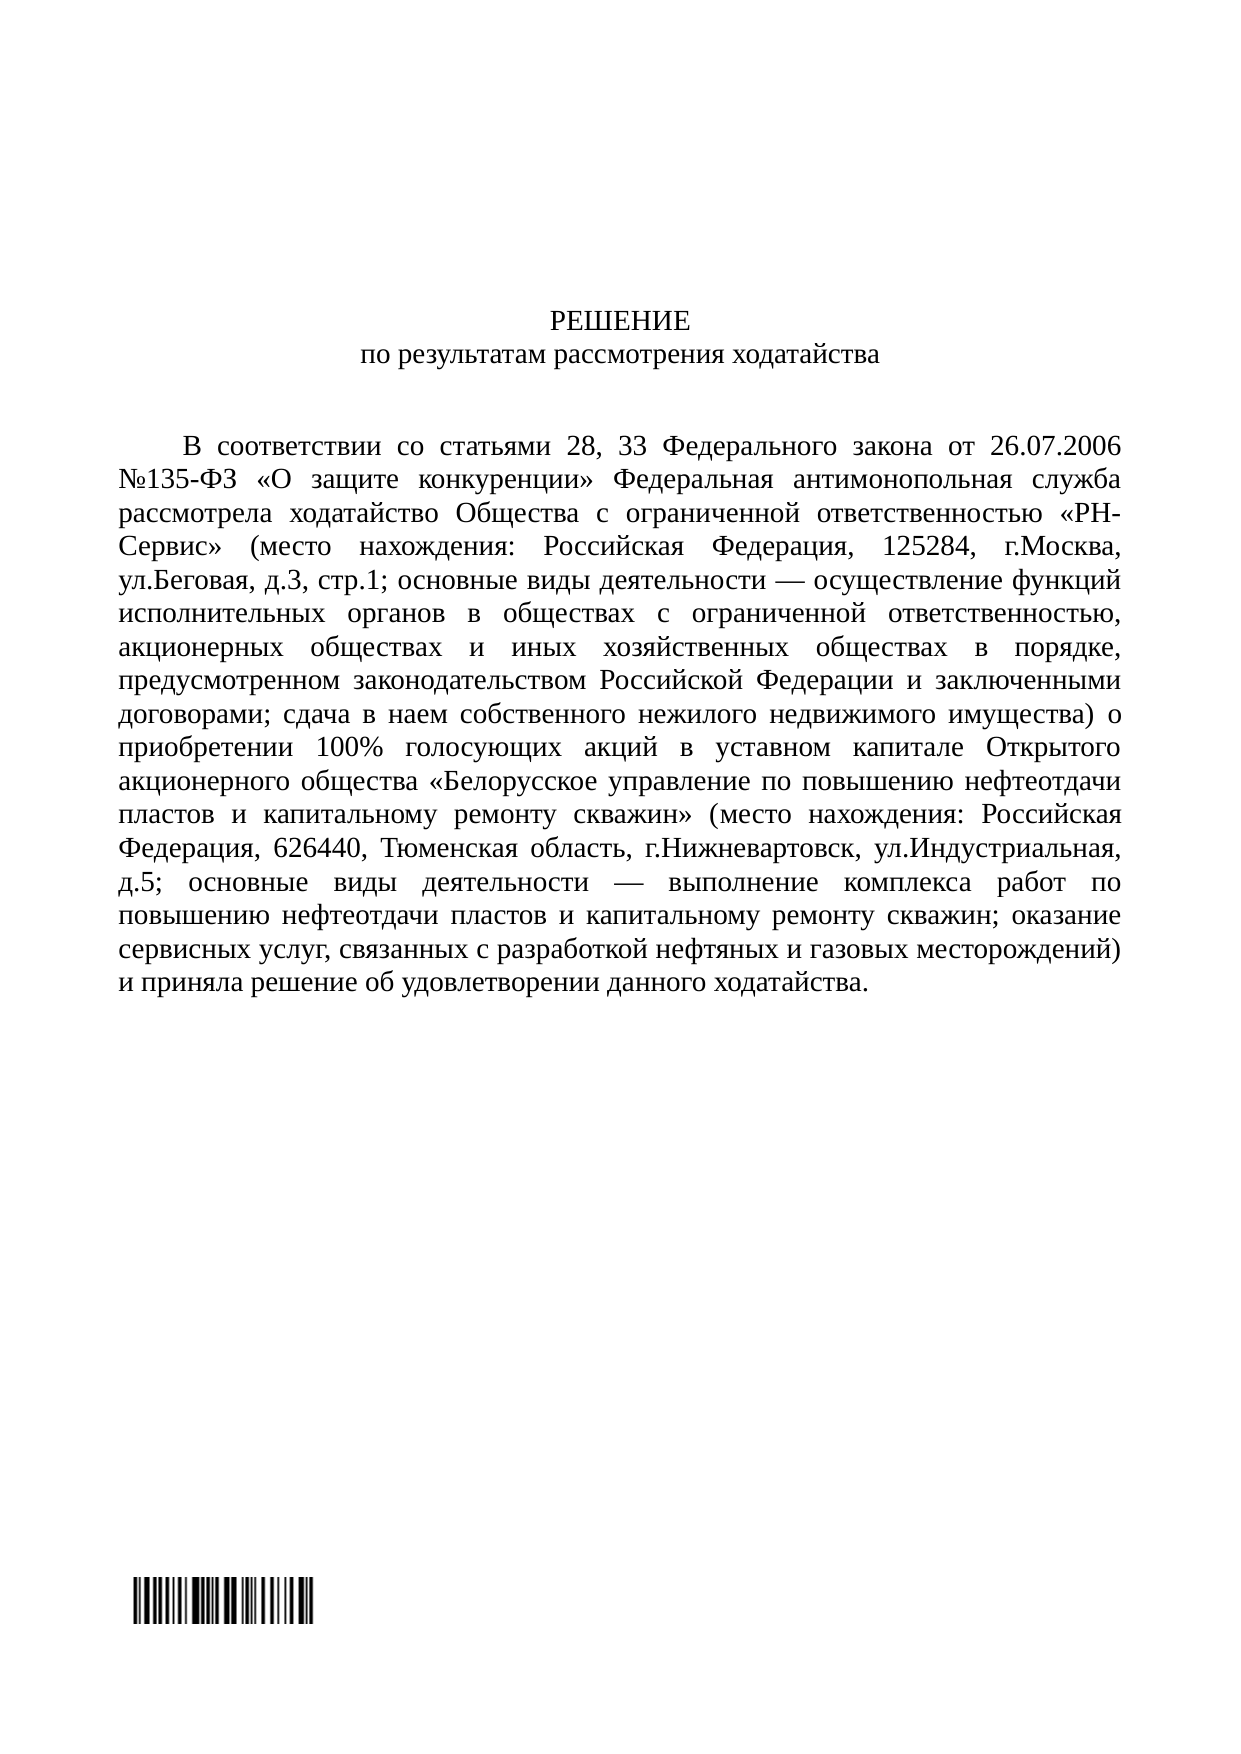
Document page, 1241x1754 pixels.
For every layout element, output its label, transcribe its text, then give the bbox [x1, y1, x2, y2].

text В соответствии со статьями 28, 33 Федерального закона от 26.07.2006 №135-ФЗ «О защите конкуренции» Федеральная антимонопольная служба рассмотрела ходатайство Общества с ограниченной ответственностью «РН-Сервис» (место нахождения: Российская Федерация, 125284, г.Москва, ул.Беговая, д.3, стр.1; основные виды деятельности — осуществление функций исполнительных органов в обществах с ограниченной ответственностью, акционерных обществах и иных хозяйственных обществах в порядке, предусмотренном законодательством Российской Федерации и заключенными договорами; сдача в наем собственного нежилого недвижимого имущества) о приобретении 100% голосующих акций в уставном капитале Открытого акционерного общества «Белорусское управление по повышению нефтеотдачи пластов и капитальному ремонту скважин» (место нахождения: Российская Федерация, 626440, Тюменская область, г.Нижневартовск, ул.Индустриальная, д.5; основные виды деятельности — выполнение комплекса работ по повышению нефтеотдачи пластов и капитальному ремонту скважин; оказание сервисных услуг, связанных с разработкой нефтяных и газовых месторождений) и приняла решение об удовлетворении данного ходатайства. [118, 428, 1122, 998]
text РЕШЕНИЕ [118, 303, 1122, 337]
picture [118, 1577, 331, 1624]
text по результатам рассмотрения ходатайства [118, 337, 1122, 370]
